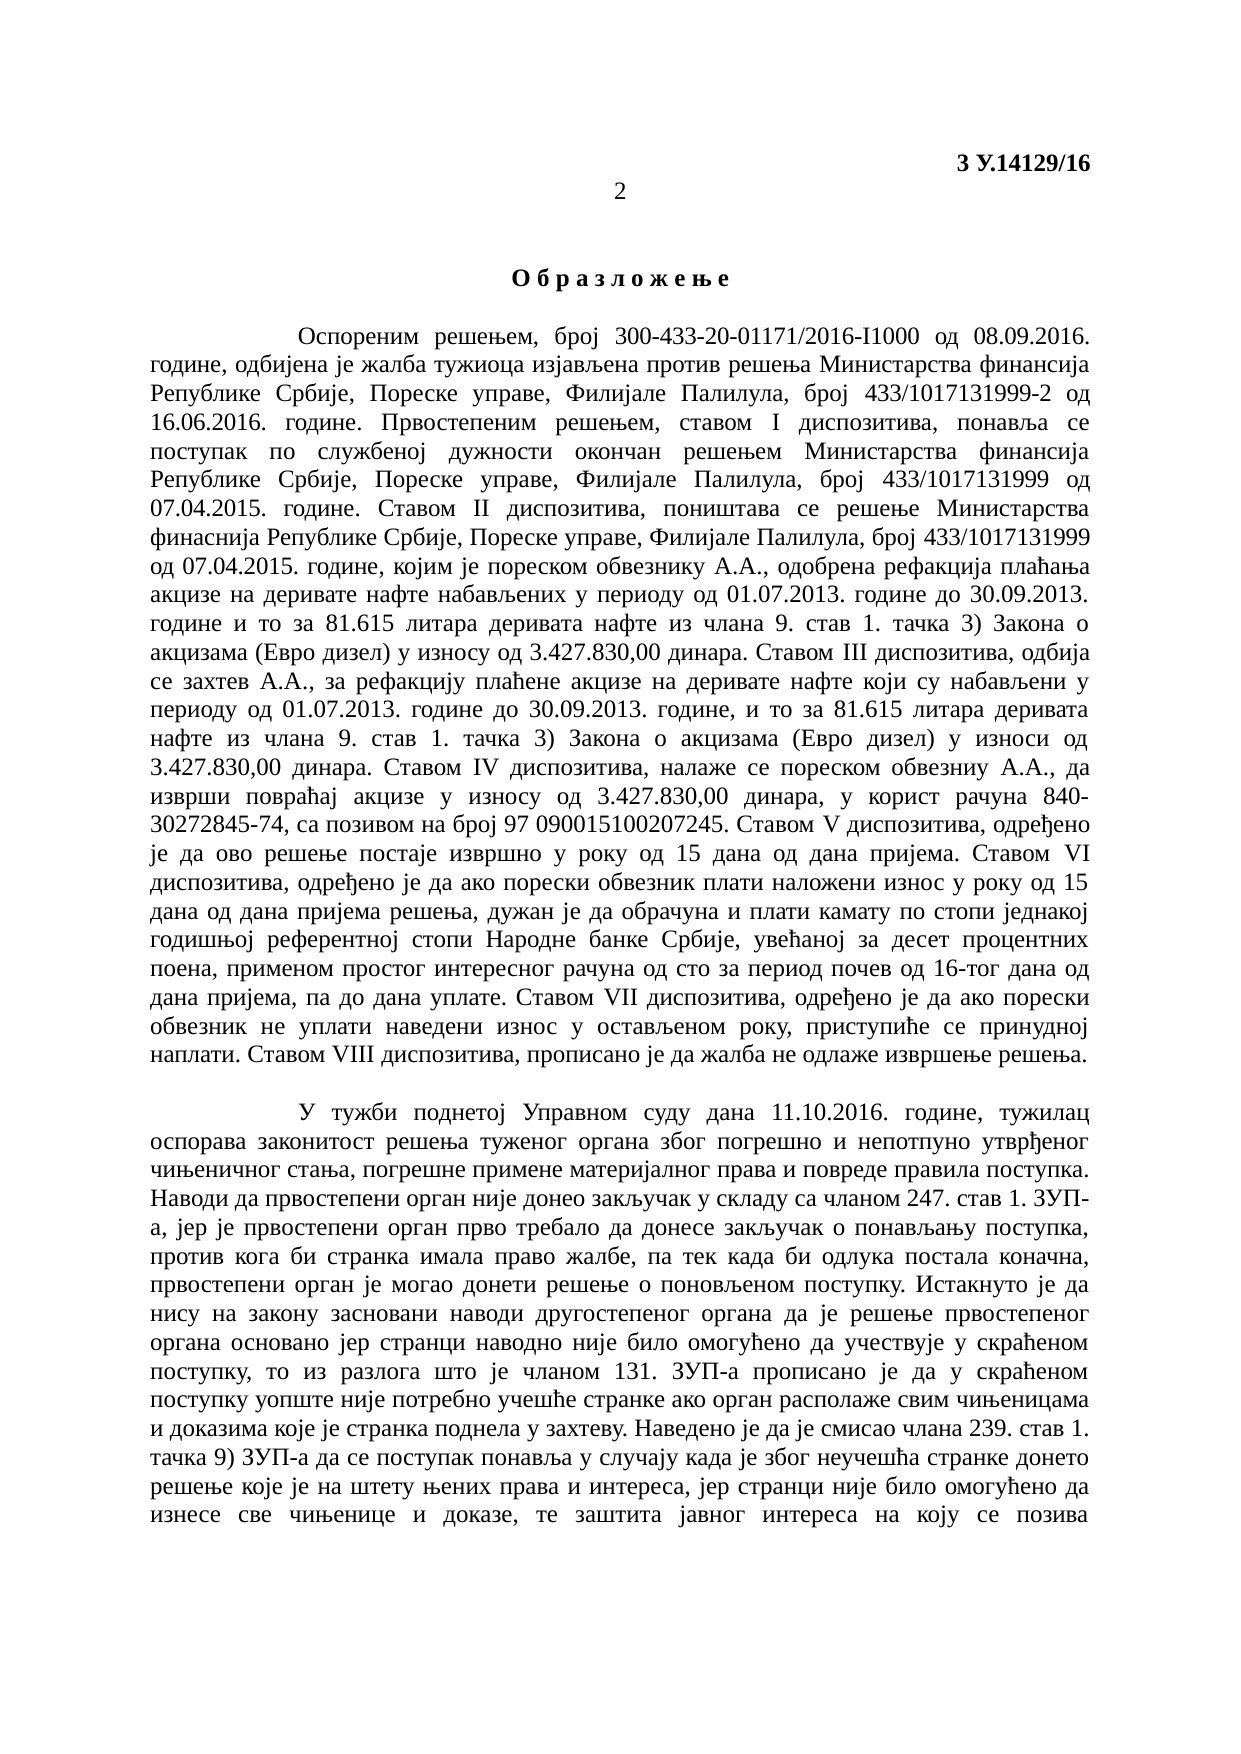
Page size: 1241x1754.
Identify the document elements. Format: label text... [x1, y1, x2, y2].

text Оспореним решењем, број 300-433-20-01171/2016-I1000 од 08.09.2016. године, одбијена је жалба тужиоца изјављена против решења Министарства финансија Републике Србије, Пореске управе, Филијале Палилула, број 433/1017131999-2 од 16.06.2016. године. Првостепеним решењем, ставом I диспозитива, понавља се поступак по службеној дужности окончан решењем Министарства финансија Републике Србије, Пореске управе, Филијале Палилула, број 433/1017131999 од 07.04.2015. године. Ставом II диспозитива, поништава се решење Министарства финаснија Републике Србије, Пореске управе, Филијале Палилула, број 433/1017131999 од 07.04.2015. године, којим је пореском обвезнику А.А., одобрена рефакција плаћања акцизе на деривате нафте набављених у периоду од 01.07.2013. године до 30.09.2013. године и то за 81.615 литара деривата нафте из члана 9. став 1. тачка 3) Закона о акцизама (Евро дизел) у износу од 3.427.830,00 динара. Ставом III диспозитива, одбија се захтев А.А., за рефакцију плаћене акцизе на деривате нафте који су набављени у периоду од 01.07.2013. године до 30.09.2013. године, и то за 81.615 литара деривата нафте из члана 9. став 1. тачка 3) Закона о акцизама (Евро дизел) у износи од 3.427.830,00 динара. Ставом IV диспозитива, налаже се пореском обвезниу А.А., да изврши повраћај акцизе у износу од 3.427.830,00 динара, у корист рачуна 840-30272845-74, са позивом на број 97 090015100207245. Ставом V диспозитива, одређено је да ово решење постаје извршно у року од 15 дана од дана пријема. Ставом VI диспозитива, одређено је да ако порески обвезник плати наложени износ у року од 15 дана од дана пријема решења, дужан је да обрачуна и плати камату по стопи једнакој годишњој референтној стопи Народне банке Србије, увећаној за десет процентних поена, применом простог интересног рачуна од сто за период почев од 16-тог дана од дана пријема, па до дана уплате. Ставом VII диспозитива, одређено је да ако порески обвезник не уплати наведени износ у остављеном року, приступиће се принудној наплати. Ставом VIII диспозитива, прописано је да жалба не одлаже извршење решења. [150, 321, 1090, 1068]
text О б р а з л о ж е њ е [150, 263, 1090, 292]
text У тужби поднетој Управном суду дана 11.10.2016. године, тужилац оспорава законитост решења туженог органа због погрешно и непотпуно утврђеног чињеничног стања, погрешне примене материјалног права и повреде правила поступка. Наводи да првостепени орган није донео закључак у складу са чланом 247. став 1. ЗУП-а, јер је првостепени орган прво требало да донесе закључак о понављању поступка, против кога би странка имала право жалбе, па тек када би одлука постала коначна, првостепени орган је могао донети решење о поновљеном поступку. Истакнуто је да нису на закону засновани наводи другостепеног органа да је решење првостепеног органа основано јер странци наводно није било омогућено да учествује у скраћеном поступку, то из разлога што је чланом 131. ЗУП-а прописано је да у скраћеном поступку уопште није потребно учешће странке ако орган располаже свим чињеницама и доказима које је странка поднела у захтеву. Наведено је да је смисао члана 239. став 1. тачка 9) ЗУП-а да се поступак понавља у случају када је због неучешћа странке донето решење које је на штету њених права и интереса, јер странци није било омогућено да изнесе све чињенице и доказе, те заштита јавног интереса на коју се позива [150, 1097, 1090, 1528]
